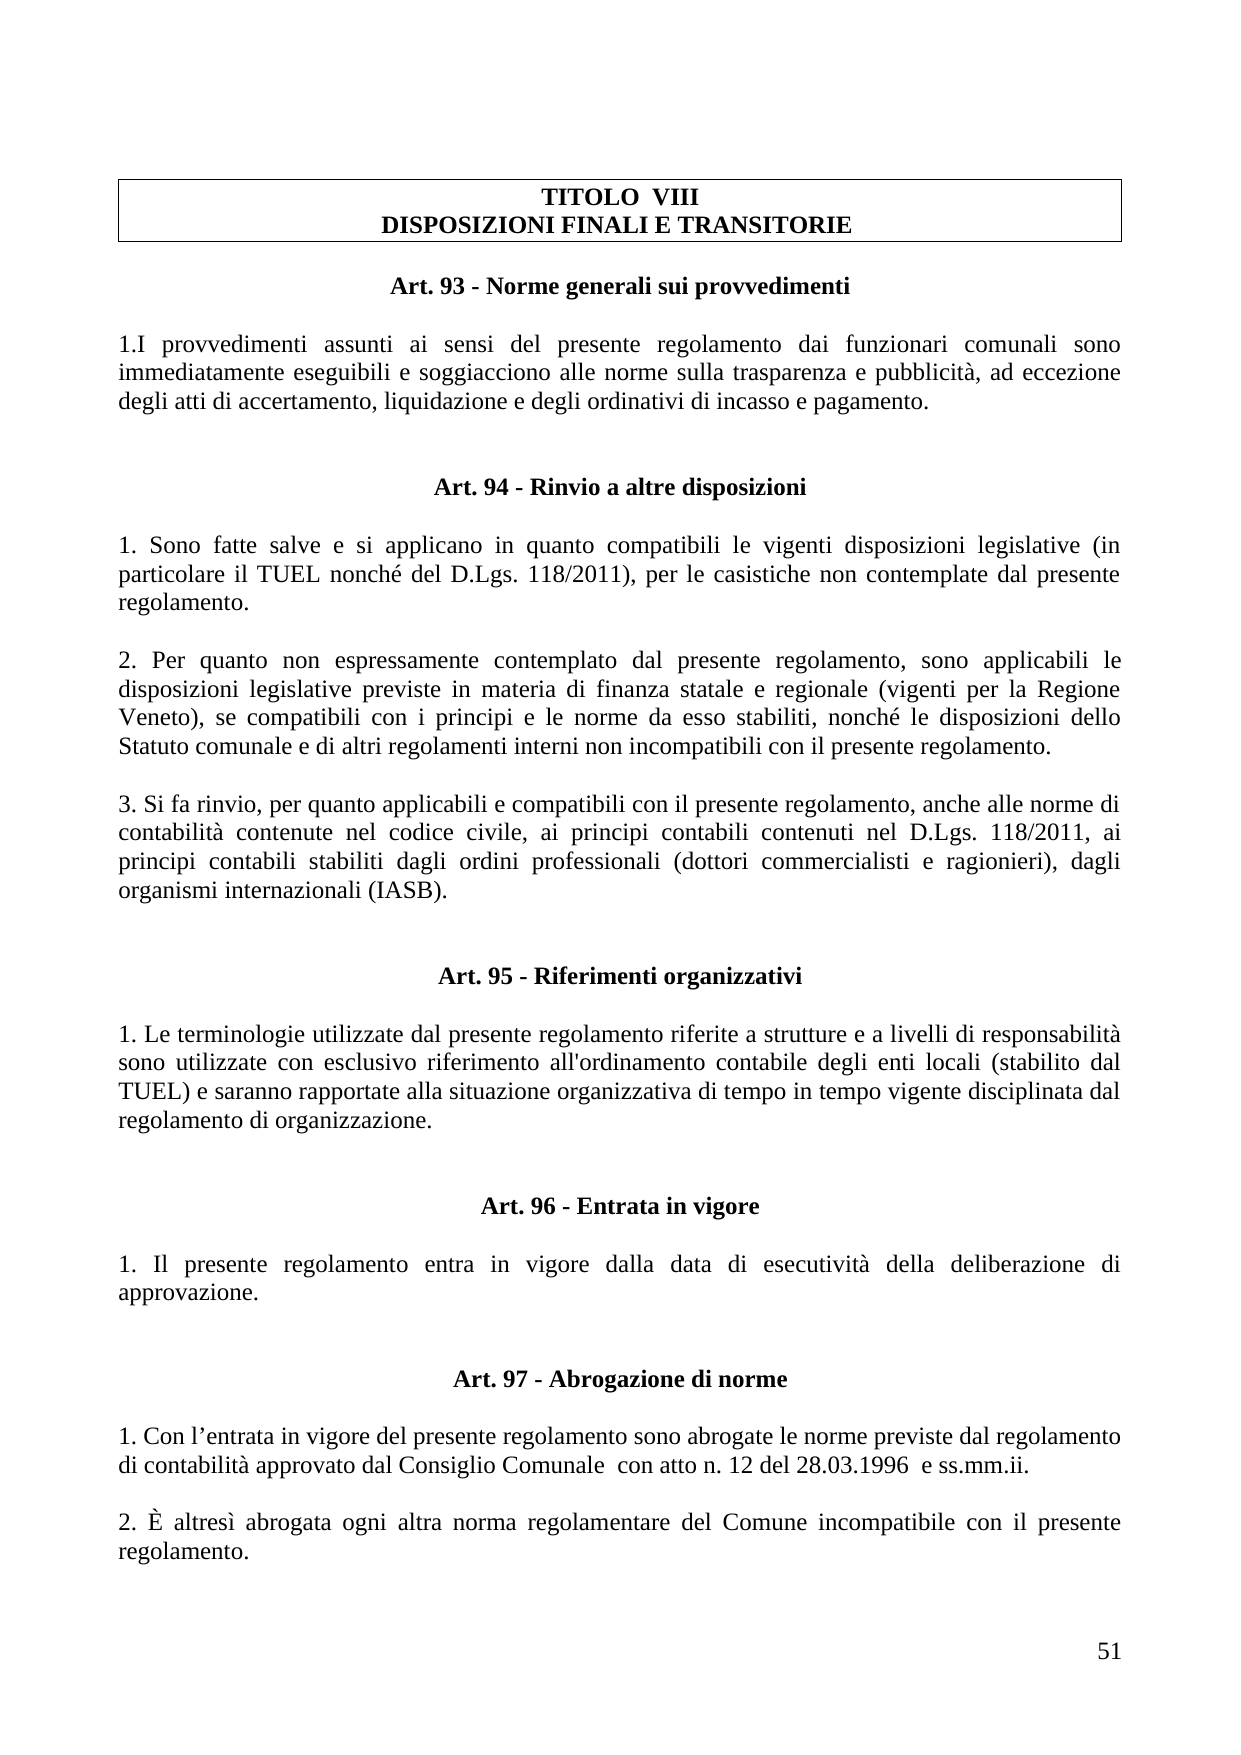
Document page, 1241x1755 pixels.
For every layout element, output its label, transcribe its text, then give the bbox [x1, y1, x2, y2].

text 1. Sono fatte salve e si applicano in quanto compatibili le vigenti disposizioni legislative (in particolare il TUEL nonché del D.Lgs. 118/2011), per le casistiche non contemplate dal presente regolamento. [118, 530, 1122, 616]
subtitle Art. 97 - Abrogazione di norme [118, 1364, 1122, 1392]
text 2. È altresì abrogata ogni altra norma regolamentare del Comune incompatibile con il presente regolamento. [118, 1507, 1122, 1565]
text 1.I provvedimenti assunti ai sensi del presente regolamento dai funzionari comunali sono immediatamente eseguibili e soggiacciono alle norme sulla trasparenza e pubblicità, ad eccezione degli atti di accertamento, liquidazione e degli ordinativi di incasso e pagamento. [118, 329, 1122, 415]
text 2. Per quanto non espressamente contemplato dal presente regolamento, sono applicabili le disposizioni legislative previste in materia di finanza statale e regionale (vigenti per la Regione Veneto), se compatibili con i principi e le norme da esso stabiliti, nonché le disposizioni dello Statuto comunale e di altri regolamenti interni non incompatibili con il presente regolamento. [118, 645, 1122, 760]
text Art. 94 - Rinvio a altre disposizioni [118, 472, 1122, 501]
text TITOLO VIII [119, 180, 1121, 207]
text 1. Le terminologie utilizzate dal presente regolamento riferite a strutture e a livelli di responsabilità sono utilizzate con esclusivo riferimento all'ordinamento contabile degli enti locali (stabilito dal TUEL) e saranno rapportate alla situazione organizzativa di tempo in tempo vigente disciplinata dal regolamento di organizzazione. [118, 1019, 1122, 1134]
text Art. 95 - Riferimenti organizzativi [118, 961, 1122, 990]
text 1. Il presente regolamento entra in vigore dalla data di esecutività della deliberazione di approvazione. [118, 1249, 1122, 1306]
subtitle Art. 93 - Norme generali sui provvedimenti [118, 271, 1122, 300]
text 1. Con l’entrata in vigore del presente regolamento sono abrogate le norme previste dal regolamento di contabilità approvato dal Consiglio Comunale con atto n. 12 del 28.03.1996 e ss.mm.ii. [118, 1421, 1122, 1479]
text DISPOSIZIONI FINALI E TRANSITORIE [119, 207, 1121, 241]
text Art. 96 - Entrata in vigore [118, 1191, 1122, 1220]
text 3. Si fa rinvio, per quanto applicabili e compatibili con il presente regolamento, anche alle norme di contabilità contenute nel codice civile, ai principi contabili contenuti nel D.Lgs. 118/2011, ai principi contabili stabiliti dagli ordini professionali (dottori commercialisti e ragionieri), dagli organismi internazionali (IASB). [118, 789, 1122, 904]
